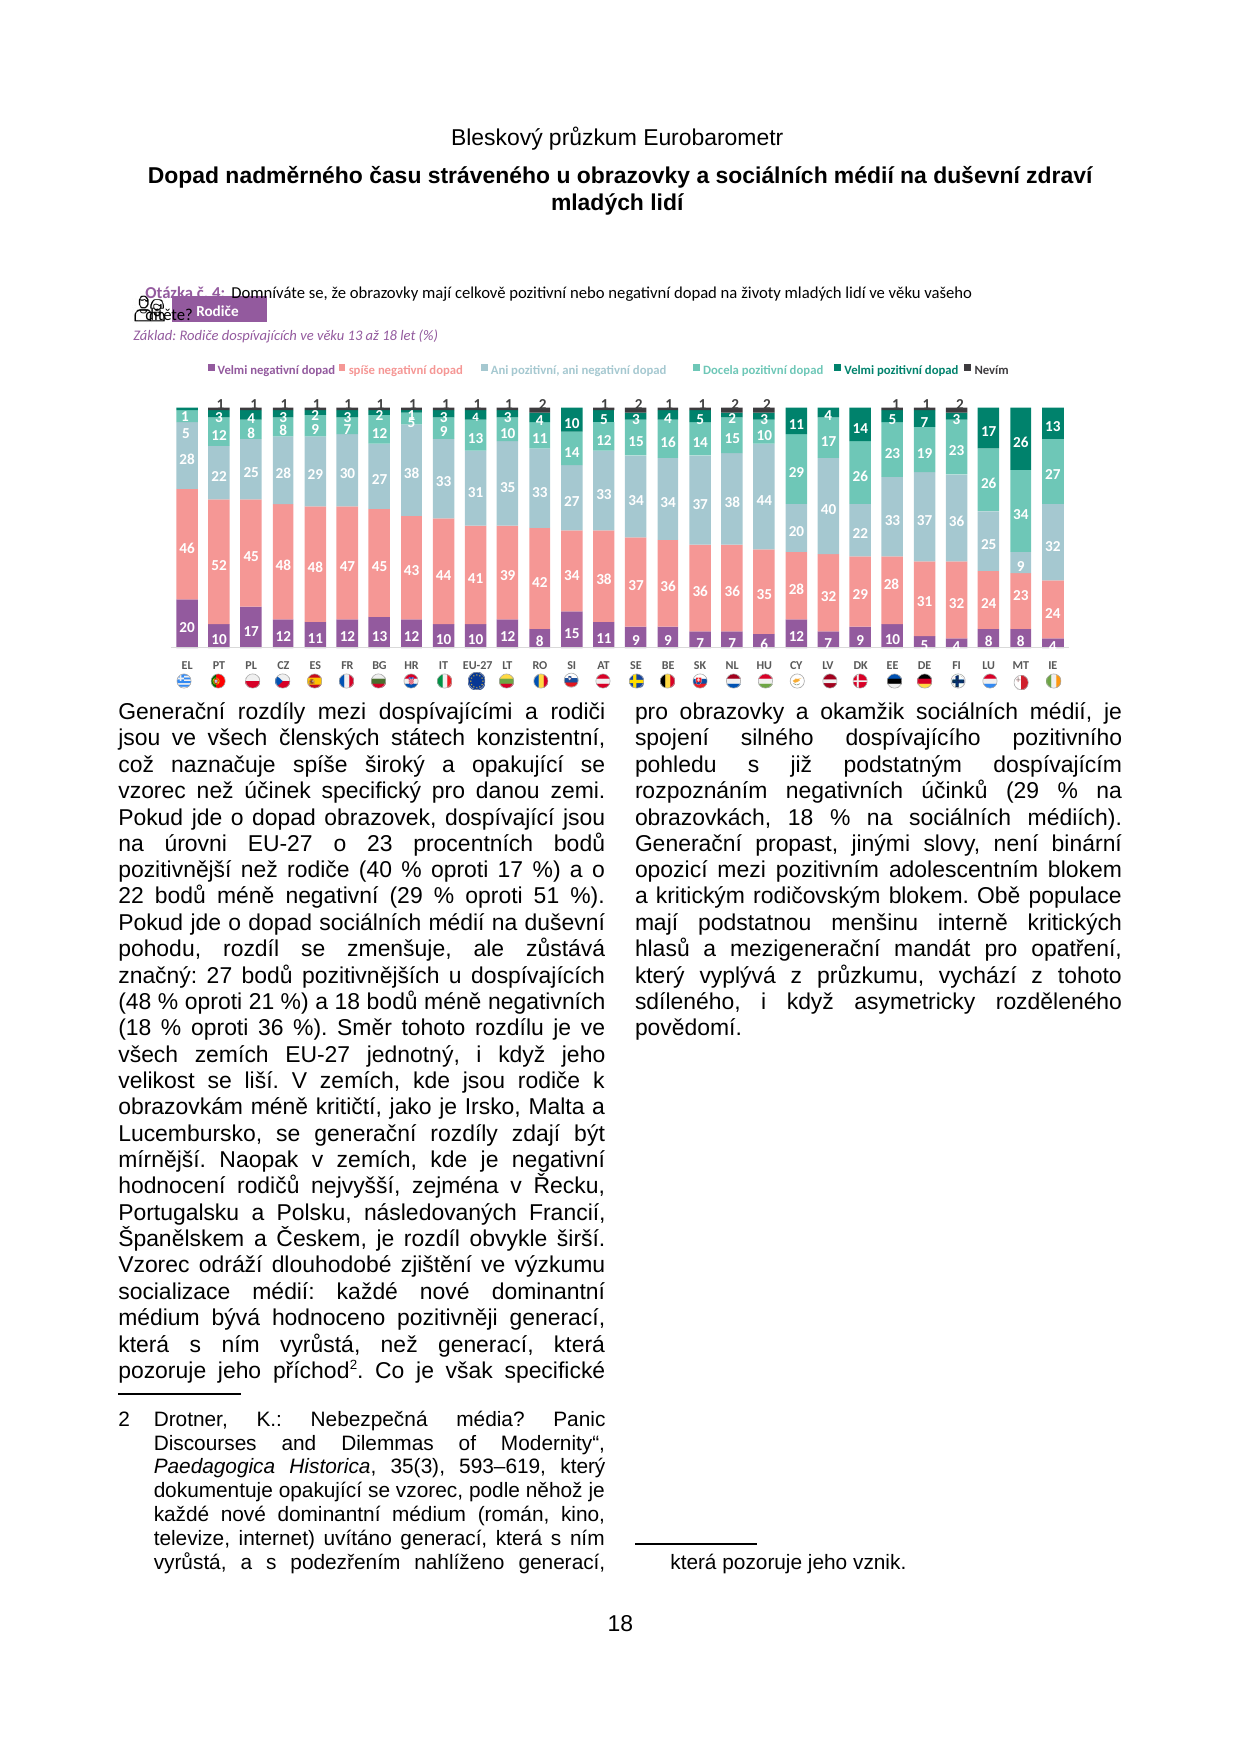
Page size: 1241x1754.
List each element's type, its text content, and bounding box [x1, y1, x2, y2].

picture [212, 675, 224, 687]
picture [1015, 676, 1027, 689]
picture [824, 675, 836, 687]
text která pozoruje jeho vznik. [635, 1550, 1122, 1574]
picture [694, 675, 706, 687]
picture [565, 674, 577, 686]
picture [438, 675, 451, 687]
picture [727, 675, 740, 687]
picture [535, 675, 547, 687]
picture [759, 675, 772, 687]
picture [984, 675, 996, 687]
picture [952, 675, 964, 687]
picture [132, 291, 167, 326]
picture [661, 675, 674, 687]
picture [919, 675, 931, 687]
picture [308, 675, 321, 687]
picture [791, 675, 803, 687]
picture [469, 673, 484, 689]
picture [405, 675, 417, 687]
picture [854, 675, 866, 687]
picture [630, 675, 643, 687]
text Drotner, K.: Nebezpečná média? Panic Discourses and Dilemmas of Modernity“, Paedagogica Historica, 35(3), 593–619, který dokumentuje opakující se vzorec, podle něhož je každé nové dominantní médium (román, kino, televize, internet) uvítáno generací, která s ním vyrůstá, a s podezřením nahlíženo generací, [118, 1406, 605, 1574]
picture [1048, 675, 1060, 687]
picture [888, 675, 901, 687]
text Generační rozdíly mezi dospívajícími a rodiči jsou ve všech členských státech konzistentní, což naznačuje spíše široký a opakující se vzorec než účinek specifický pro danou zemi. Pokud jde o dopad obrazovek, dospívající jsou na úrovni EU-27 o 23 procentních bodů pozitivnější než rodiče (40 % oproti 17 %) a o 22 bodů méně negativní (29 % oproti 51 %). Pokud jde o dopad sociálních médií na duševní pohodu, rozdíl se zmenšuje, ale zůstává značný: 27 bodů pozitivnějších u dospívajících (48 % oproti 21 %) a 18 bodů méně negativních (18 % oproti 36 %). Směr tohoto rozdílu je ve všech zemích EU-27 jednotný, i když jeho velikost se liší. V zemích, kde jsou rodiče k obrazovkám méně kritičtí, jako je Irsko, Malta a Lucembursko, se generační rozdíly zdají být mírnější. Naopak v zemích, kde je negativní hodnocení rodičů nejvyšší, zejména v Řecku, Portugalsku a Polsku, následovaných Francií, Španělskem a Českem, je rozdíl obvykle širší. Vzorec odráží dlouhodobé zjištění ve výzkumu socializace médií: každé nové dominantní médium bývá hodnoceno pozitivněji generací, která s ním vyrůstá, než generací, která pozoruje jeho příchod. Co je však specifické pro obrazovky a okamžik sociálních médií, je spojení silného dospívajícího pozitivního pohledu s již podstatným dospívajícím rozpoznáním negativních účinků (29 % na obrazovkách, 18 % na sociálních médiích). Generační propast, jinými slovy, není binární opozicí mezi pozitivním adolescentním blokem a kritickým rodičovským blokem. Obě populace mají podstatnou menšinu interně kritických hlasů a mezigenerační mandát pro opatření, který vyplývá z průzkumu, vychází z tohoto sdíleného, i když asymetricky rozděleného povědomí. [635, 250, 1122, 1041]
picture [340, 675, 353, 687]
picture [372, 675, 385, 687]
picture [277, 675, 289, 687]
picture [597, 675, 609, 687]
picture [178, 675, 190, 687]
picture [500, 675, 513, 687]
picture [247, 675, 259, 687]
text Generační rozdíly mezi dospívajícími a rodiči jsou ve všech členských státech konzistentní, což naznačuje spíše široký a opakující se vzorec než účinek specifický pro danou zemi. Pokud jde o dopad obrazovek, dospívající jsou na úrovni EU-27 o 23 procentních bodů pozitivnější než rodiče (40 % oproti 17 %) a o 22 bodů méně negativní (29 % oproti 51 %). Pokud jde o dopad sociálních médií na duševní pohodu, rozdíl se zmenšuje, ale zůstává značný: 27 bodů pozitivnějších u dospívajících (48 % oproti 21 %) a 18 bodů méně negativních (18 % oproti 36 %). Směr tohoto rozdílu je ve všech zemích EU-27 jednotný, i když jeho velikost se liší. V zemích, kde jsou rodiče k obrazovkám méně kritičtí, jako je Irsko, Malta a Lucembursko, se generační rozdíly zdají být mírnější. Naopak v zemích, kde je negativní hodnocení rodičů nejvyšší, zejména v Řecku, Portugalsku a Polsku, následovaných Francií, Španělskem a Českem, je rozdíl obvykle širší. Vzorec odráží dlouhodobé zjištění ve výzkumu socializace médií: každé nové dominantní médium bývá hodnoceno pozitivněji generací, která s ním vyrůstá, než generací, která pozoruje jeho příchod. Co je však specifické pro obrazovky a okamžik sociálních médií, je spojení silného dospívajícího pozitivního pohledu s již podstatným dospívajícím rozpoznáním negativních účinků (29 % na obrazovkách, 18 % na sociálních médiích). Generační propast, jinými slovy, není binární opozicí mezi pozitivním adolescentním blokem a kritickým rodičovským blokem. Obě populace mají podstatnou menšinu interně kritických hlasů a mezigenerační mandát pro opatření, který vyplývá z průzkumu, vychází z tohoto sdíleného, i když asymetricky rozděleného povědomí. [118, 250, 605, 1383]
